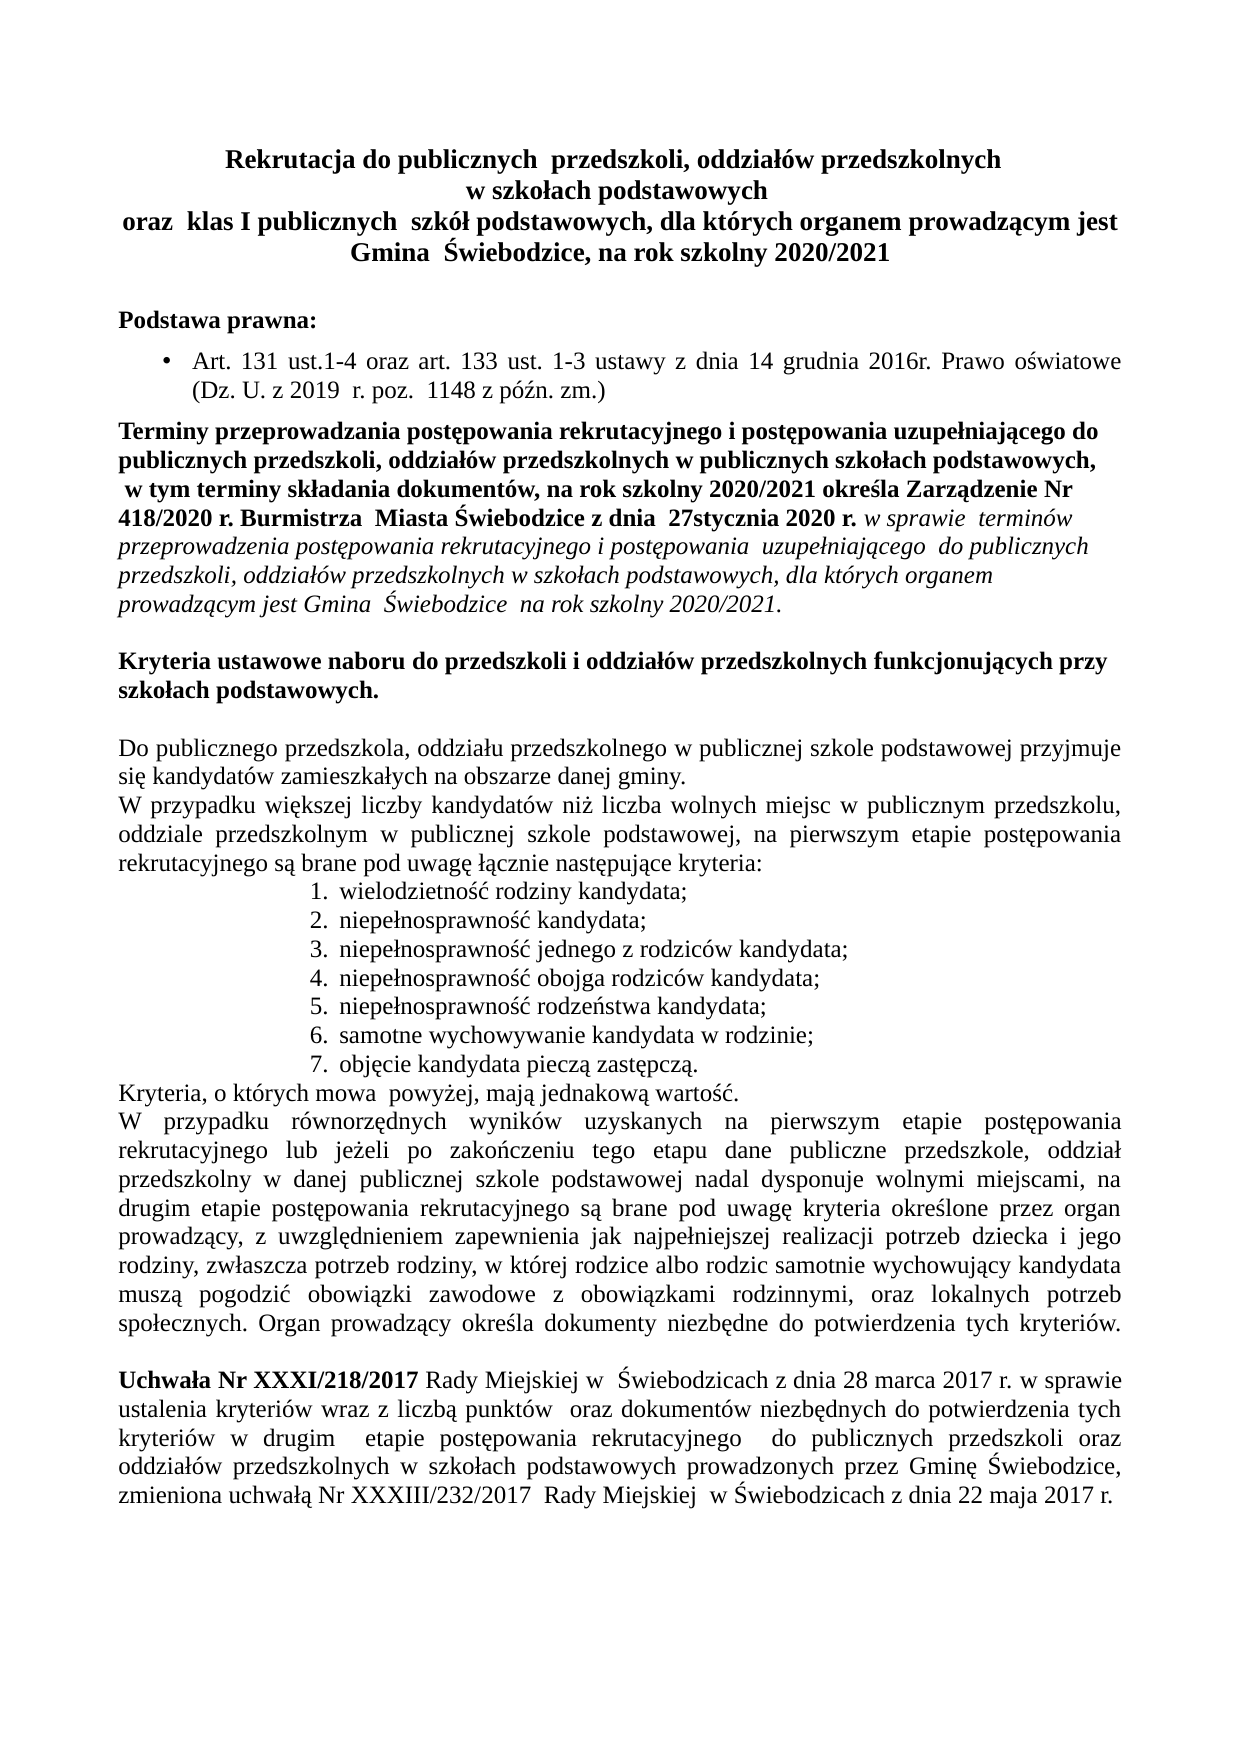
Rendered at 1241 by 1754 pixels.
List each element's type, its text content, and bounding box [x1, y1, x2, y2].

subtitle Rekrutacja do publicznych przedszkoli, oddziałów przedszkolnych w szkołach podstawowych oraz klas I publicznych szkół podstawowych, dla których organem prowadzącym jest Gmina Świebodzice, na rok szkolny 2020/2021 [118, 143, 1122, 268]
list niepełnosprawność rodzeństwa kandydata; [309, 991, 1122, 1020]
text Do publicznego przedszkola, oddziału przedszkolnego w publicznej szkole podstawowej przyjmuje się kandydatów zamieszkałych na obszarze danej gminy. [118, 733, 1122, 790]
text Terminy przeprowadzania postępowania rekrutacyjnego i postępowania uzupełniającego do publicznych przedszkoli, oddziałów przedszkolnych w publicznych szkołach podstawowych, w tym terminy składania dokumentów, na rok szkolny 2020/2021 określa Zarządzenie Nr 418/2020 r. Burmistrza Miasta Świebodzice z dnia 27stycznia 2020 r. w sprawie terminów przeprowadzenia postępowania rekrutacyjnego i postępowania uzupełniającego do publicznych przedszkoli, oddziałów przedszkolnych w szkołach podstawowych, dla których organem prowadzącym jest Gmina Świebodzice na rok szkolny 2020/2021. [118, 416, 1122, 618]
list Art. 131 ust.1-4 oraz art. 133 ust. 1-3 ustawy z dnia 14 grudnia 2016r. Prawo oświatowe (Dz. U. z 2019 r. poz. 1148 z późn. zm.) [162, 346, 1122, 404]
list niepełnosprawność kandydata; [309, 905, 1122, 934]
text W przypadku większej liczby kandydatów niż liczba wolnych miejsc w publicznym przedszkolu, oddziale przedszkolnym w publicznej szkole podstawowej, na pierwszym etapie postępowania rekrutacyjnego są brane pod uwagę łącznie następujące kryteria: [118, 790, 1122, 876]
list niepełnosprawność jednego z rodziców kandydata; [309, 934, 1122, 963]
text W przypadku równorzędnych wyników uzyskanych na pierwszym etapie postępowania rekrutacyjnego lub jeżeli po zakończeniu tego etapu dane publiczne przedszkole, oddział przedszkolny w danej publicznej szkole podstawowej nadal dysponuje wolnymi miejscami, na drugim etapie postępowania rekrutacyjnego są brane pod uwagę kryteria określone przez organ prowadzący, z uwzględnieniem zapewnienia jak najpełniejszej realizacji potrzeb dziecka i jego rodziny, zwłaszcza potrzeb rodziny, w której rodzice albo rodzic samotnie wychowujący kandydata muszą pogodzić obowiązki zawodowe z obowiązkami rodzinnymi, oraz lokalnych potrzeb społecznych. Organ prowadzący określa dokumenty niezbędne do potwierdzenia tych kryteriów. Uchwała Nr XXXI/218/2017 Rady Miejskiej w Świebodzicach z dnia 28 marca 2017 r. w sprawie ustalenia kryteriów wraz z liczbą punktów oraz dokumentów niezbędnych do potwierdzenia tych kryteriów w drugim etapie postępowania rekrutacyjnego do publicznych przedszkoli oraz oddziałów przedszkolnych w szkołach podstawowych prowadzonych przez Gminę Świebodzice, zmieniona uchwałą Nr XXXIII/232/2017 Rady Miejskiej w Świebodzicach z dnia 22 maja 2017 r. [118, 1106, 1122, 1509]
list wielodzietność rodziny kandydata; [309, 876, 1122, 905]
list samotne wychowywanie kandydata w rodzinie; [309, 1020, 1122, 1049]
text Kryteria ustawowe naboru do przedszkoli i oddziałów przedszkolnych funkcjonujących przy szkołach podstawowych. [118, 646, 1122, 733]
text Kryteria, o których mowa powyżej, mają jednakową wartość. [118, 1078, 1122, 1106]
list objęcie kandydata pieczą zastępczą. [309, 1049, 1122, 1078]
subtitle Podstawa prawna: [118, 305, 1122, 334]
list niepełnosprawność obojga rodziców kandydata; [309, 963, 1122, 991]
